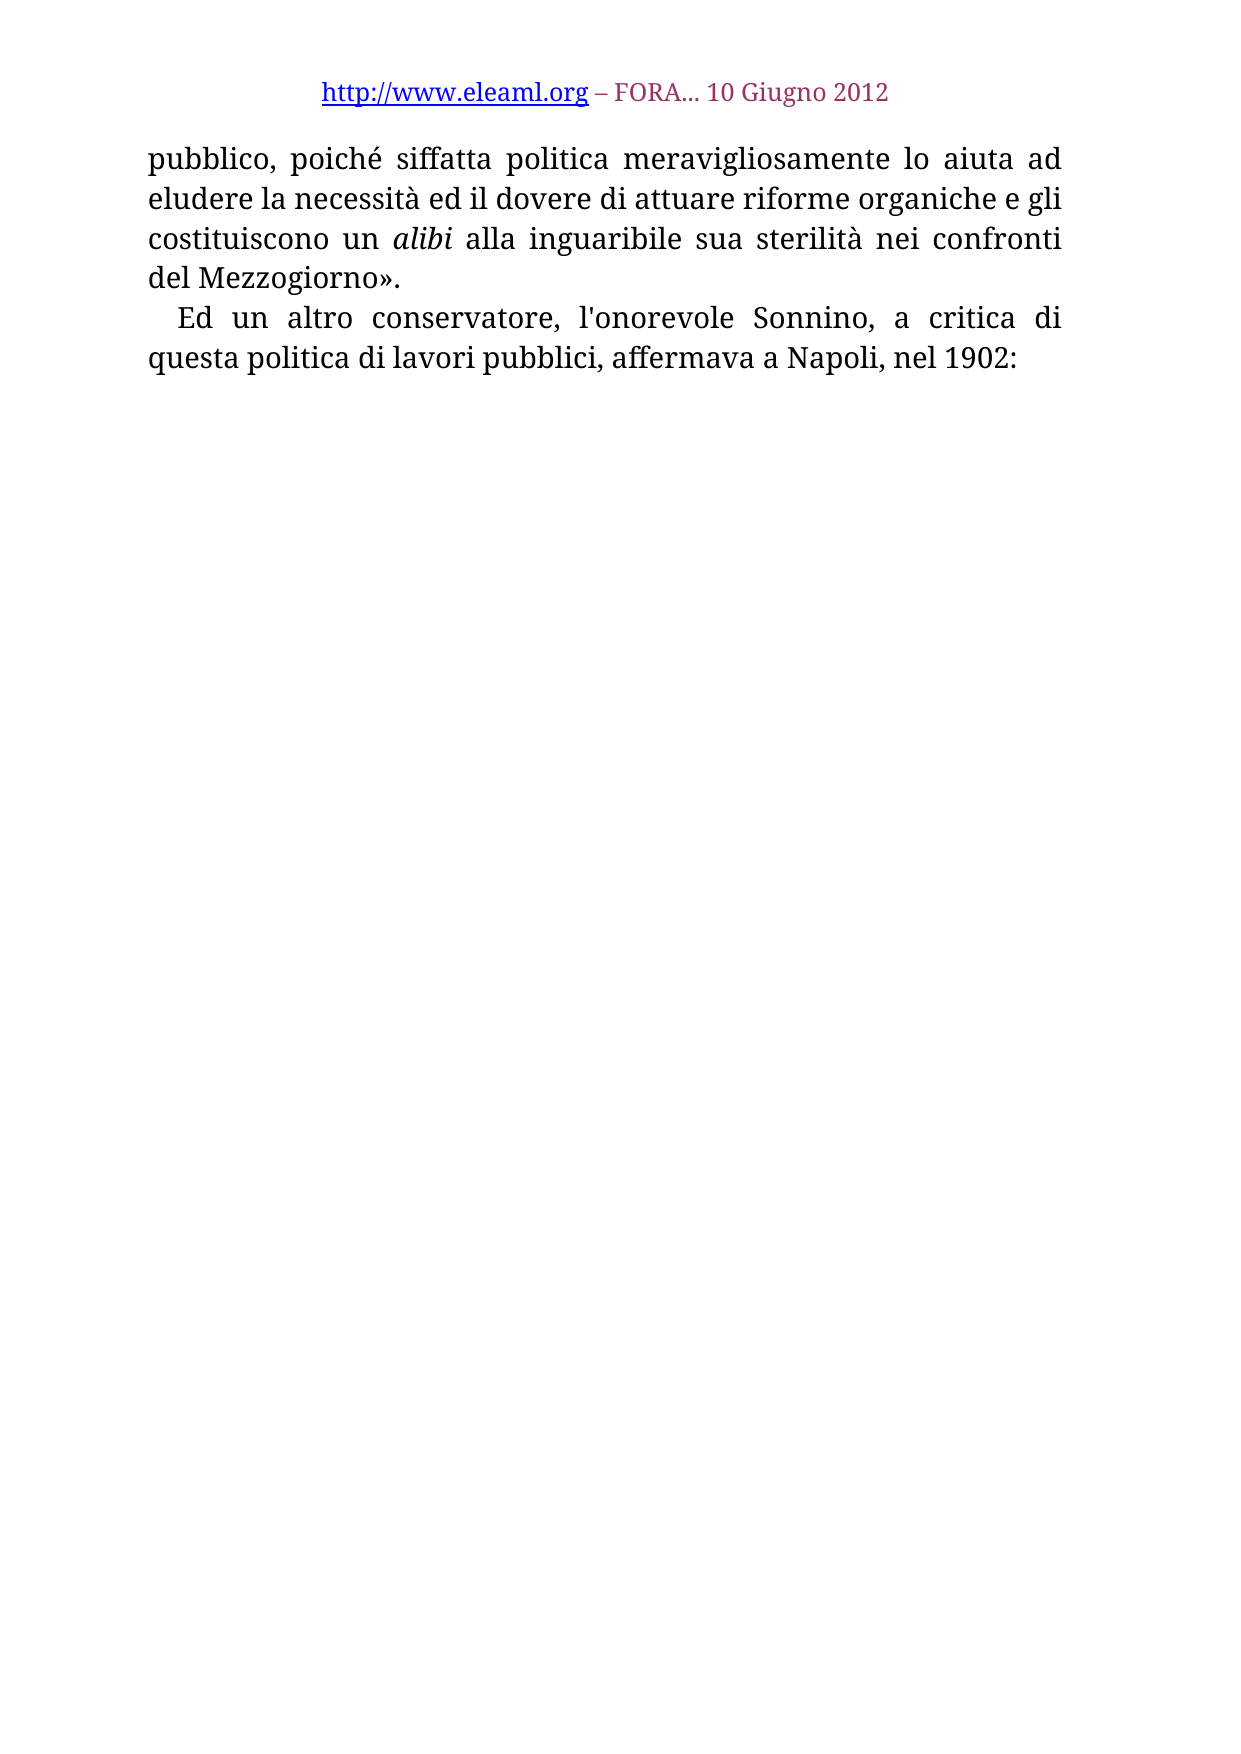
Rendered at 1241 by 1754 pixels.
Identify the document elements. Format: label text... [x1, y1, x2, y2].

text Ed un altro conservatore, l'onorevole Sonnino, a critica di questa politica di lavori pubblici, affermava a Napoli, nel 1902: [148, 297, 1063, 377]
text pubblico, poiché siffatta politica meravigliosamente lo aiuta ad eludere la necessità ed il dovere di attuare riforme organiche e gli costituiscono un alibi alla inguaribile sua sterilità nei confronti del Mezzogiorno». [148, 138, 1063, 297]
